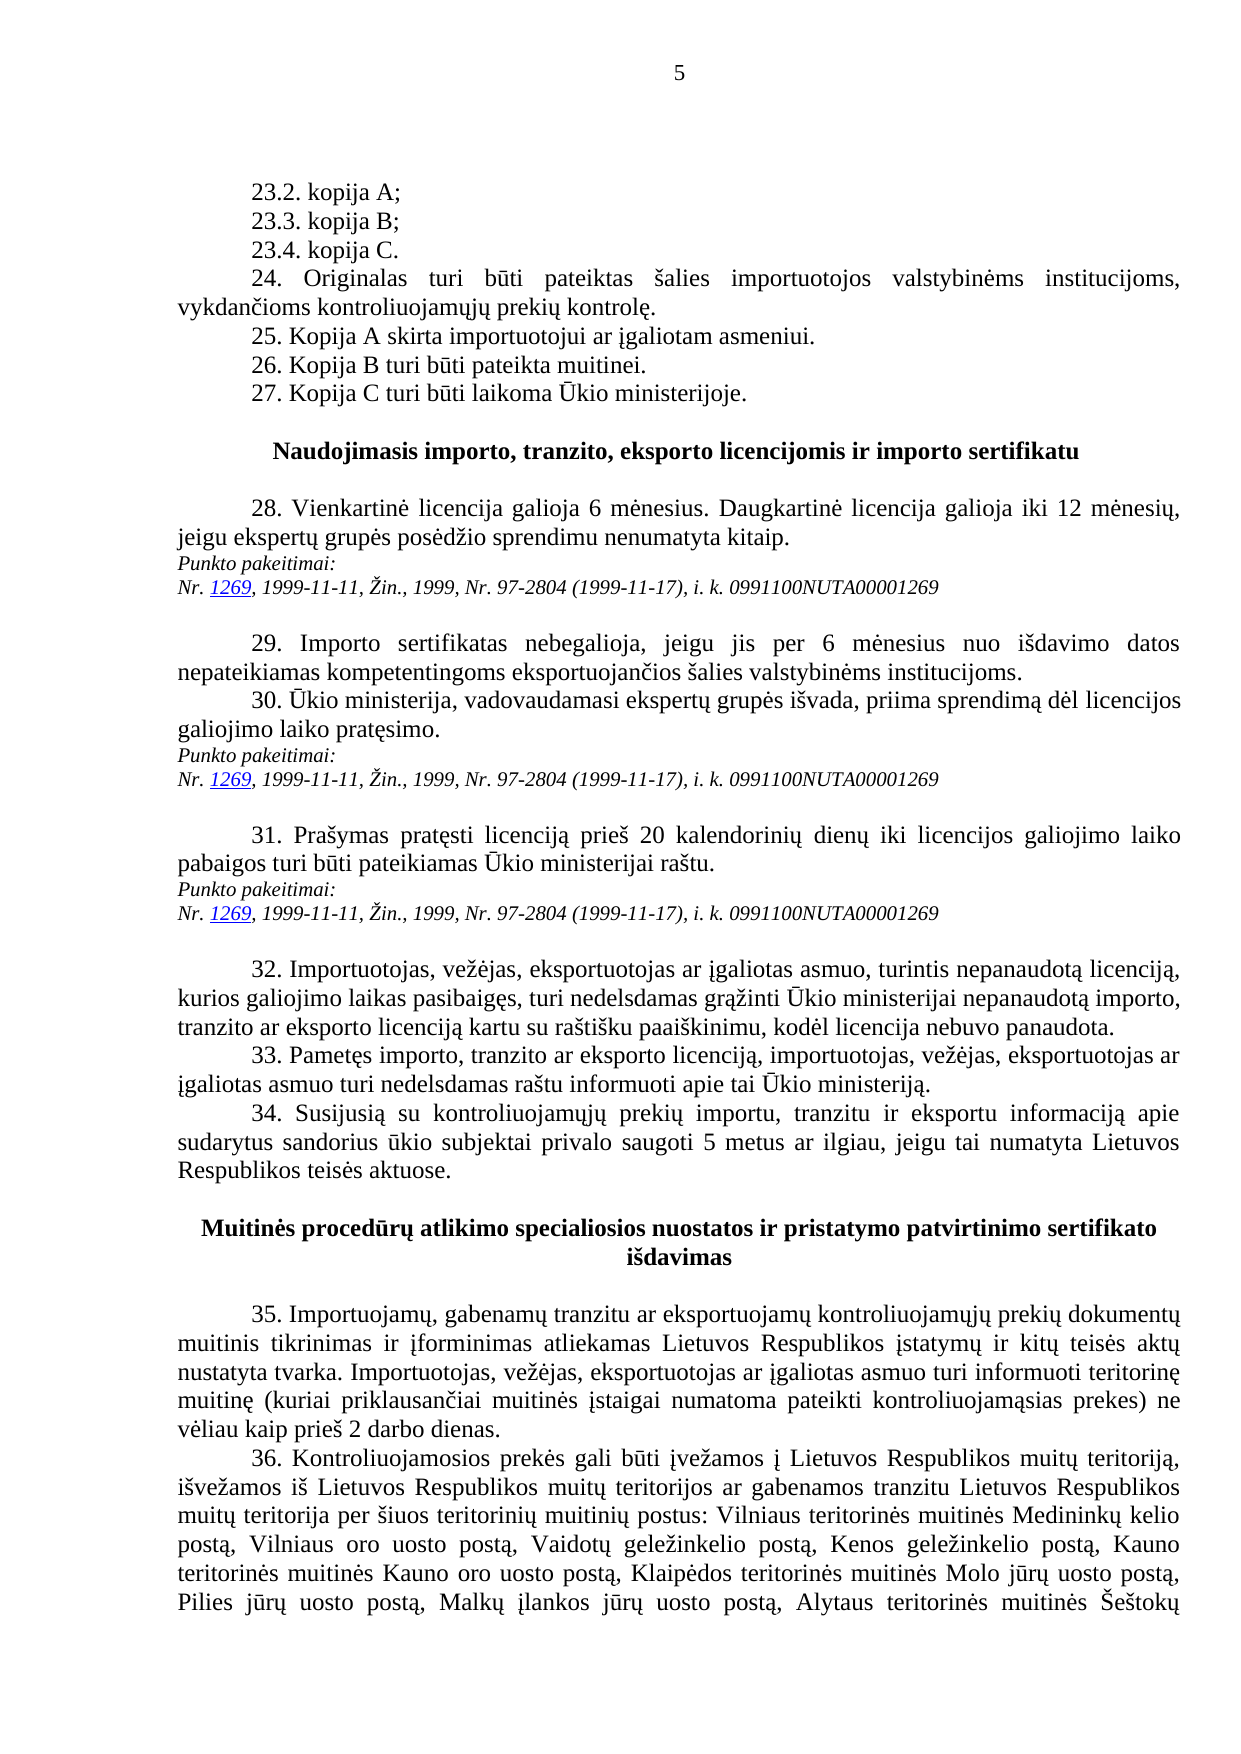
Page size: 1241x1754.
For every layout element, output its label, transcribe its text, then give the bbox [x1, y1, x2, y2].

text Nr. 1269, 1999-11-11, Žin., 1999, Nr. 97-2804 (1999-11-17), i. k. 0991100NUTA00001269 [177, 901, 1181, 925]
text Nr. 1269, 1999-11-11, Žin., 1999, Nr. 97-2804 (1999-11-17), i. k. 0991100NUTA00001269 [177, 767, 1181, 791]
text 30. Ūkio ministerija, vadovaudamasi ekspertų grupės išvada, priima sprendimą dėl licencijos galiojimo laiko pratęsimo. [177, 685, 1181, 743]
text Punkto pakeitimai: [177, 743, 1181, 767]
text 31. Prašymas pratęsti licenciją prieš 20 kalendorinių dienų iki licencijos galiojimo laiko pabaigos turi būti pateikiamas Ūkio ministerijai raštu. [177, 820, 1181, 877]
text 29. Importo sertifikatas nebegalioja, jeigu jis per 6 mėnesius nuo išdavimo datos nepateikiamas kompetentingoms eksportuojančios šalies valstybinėms institucijoms. [177, 628, 1181, 685]
text 32. Importuotojas, vežėjas, eksportuotojas ar įgaliotas asmuo, turintis nepanaudotą licenciją, kurios galiojimo laikas pasibaigęs, turi nedelsdamas grąžinti Ūkio ministerijai nepanaudotą importo, tranzito ar eksporto licenciją kartu su raštišku paaiškinimu, kodėl licencija nebuvo panaudota. [177, 954, 1181, 1040]
text 23.2. kopija A; [177, 177, 1181, 206]
text 27. Kopija C turi būti laikoma Ūkio ministerijoje. [177, 378, 1181, 407]
text 23.4. kopija C. [177, 235, 1181, 263]
text 34. Susijusią su kontroliuojamųjų prekių importu, tranzitu ir eksportu informaciją apie sudarytus sandorius ūkio subjektai privalo saugoti 5 metus ar ilgiau, jeigu tai numatyta Lietuvos Respublikos teisės aktuose. [177, 1098, 1181, 1184]
text 36. Kontroliuojamosios prekės gali būti įvežamos į Lietuvos Respublikos muitų teritoriją, išvežamos iš Lietuvos Respublikos muitų teritorijos ar gabenamos tranzitu Lietuvos Respublikos muitų teritorija per šiuos teritorinių muitinių postus: Vilniaus teritorinės muitinės Medininkų kelio postą, Vilniaus oro uosto postą, Vaidotų geležinkelio postą, Kenos geležinkelio postą, Kauno teritorinės muitinės Kauno oro uosto postą, Klaipėdos teritorinės muitinės Molo jūrų uosto postą, Pilies jūrų uosto postą, Malkų įlankos jūrų uosto postą, Alytaus teritorinės muitinės Šeštokų [177, 1443, 1181, 1615]
text 28. Vienkartinė licencija galioja 6 mėnesius. Daugkartinė licencija galioja iki 12 mėnesių, jeigu ekspertų grupės posėdžio sprendimu nenumatyta kitaip. [177, 493, 1181, 551]
text Nr. 1269, 1999-11-11, Žin., 1999, Nr. 97-2804 (1999-11-17), i. k. 0991100NUTA00001269 [177, 575, 1181, 599]
text 33. Pametęs importo, tranzito ar eksporto licenciją, importuotojas, vežėjas, eksportuotojas ar įgaliotas asmuo turi nedelsdamas raštu informuoti apie tai Ūkio ministeriją. [177, 1040, 1181, 1098]
text 23.3. kopija B; [177, 206, 1181, 235]
text Muitinės procedūrų atlikimo specialiosios nuostatos ir pristatymo patvirtinimo sertifikato išdavimas [177, 1213, 1181, 1270]
text 26. Kopija B turi būti pateikta muitinei. [177, 350, 1181, 378]
text 24. Originalas turi būti pateiktas šalies importuotojos valstybinėms institucijoms, vykdančioms kontroliuojamųjų prekių kontrolę. [177, 263, 1181, 321]
text Punkto pakeitimai: [177, 877, 1181, 901]
text Punkto pakeitimai: [177, 551, 1181, 575]
text Naudojimasis importo, tranzito, eksporto licencijomis ir importo sertifikatu [177, 436, 1181, 465]
text 35. Importuojamų, gabenamų tranzitu ar eksportuojamų kontroliuojamųjų prekių dokumentų muitinis tikrinimas ir įforminimas atliekamas Lietuvos Respublikos įstatymų ir kitų teisės aktų nustatyta tvarka. Importuotojas, vežėjas, eksportuotojas ar įgaliotas asmuo turi informuoti teritorinę muitinę (kuriai priklausančiai muitinės įstaigai numatoma pateikti kontroliuojamąsias prekes) ne vėliau kaip prieš 2 darbo dienas. [177, 1299, 1181, 1443]
text 25. Kopija A skirta importuotojui ar įgaliotam asmeniui. [177, 321, 1181, 350]
